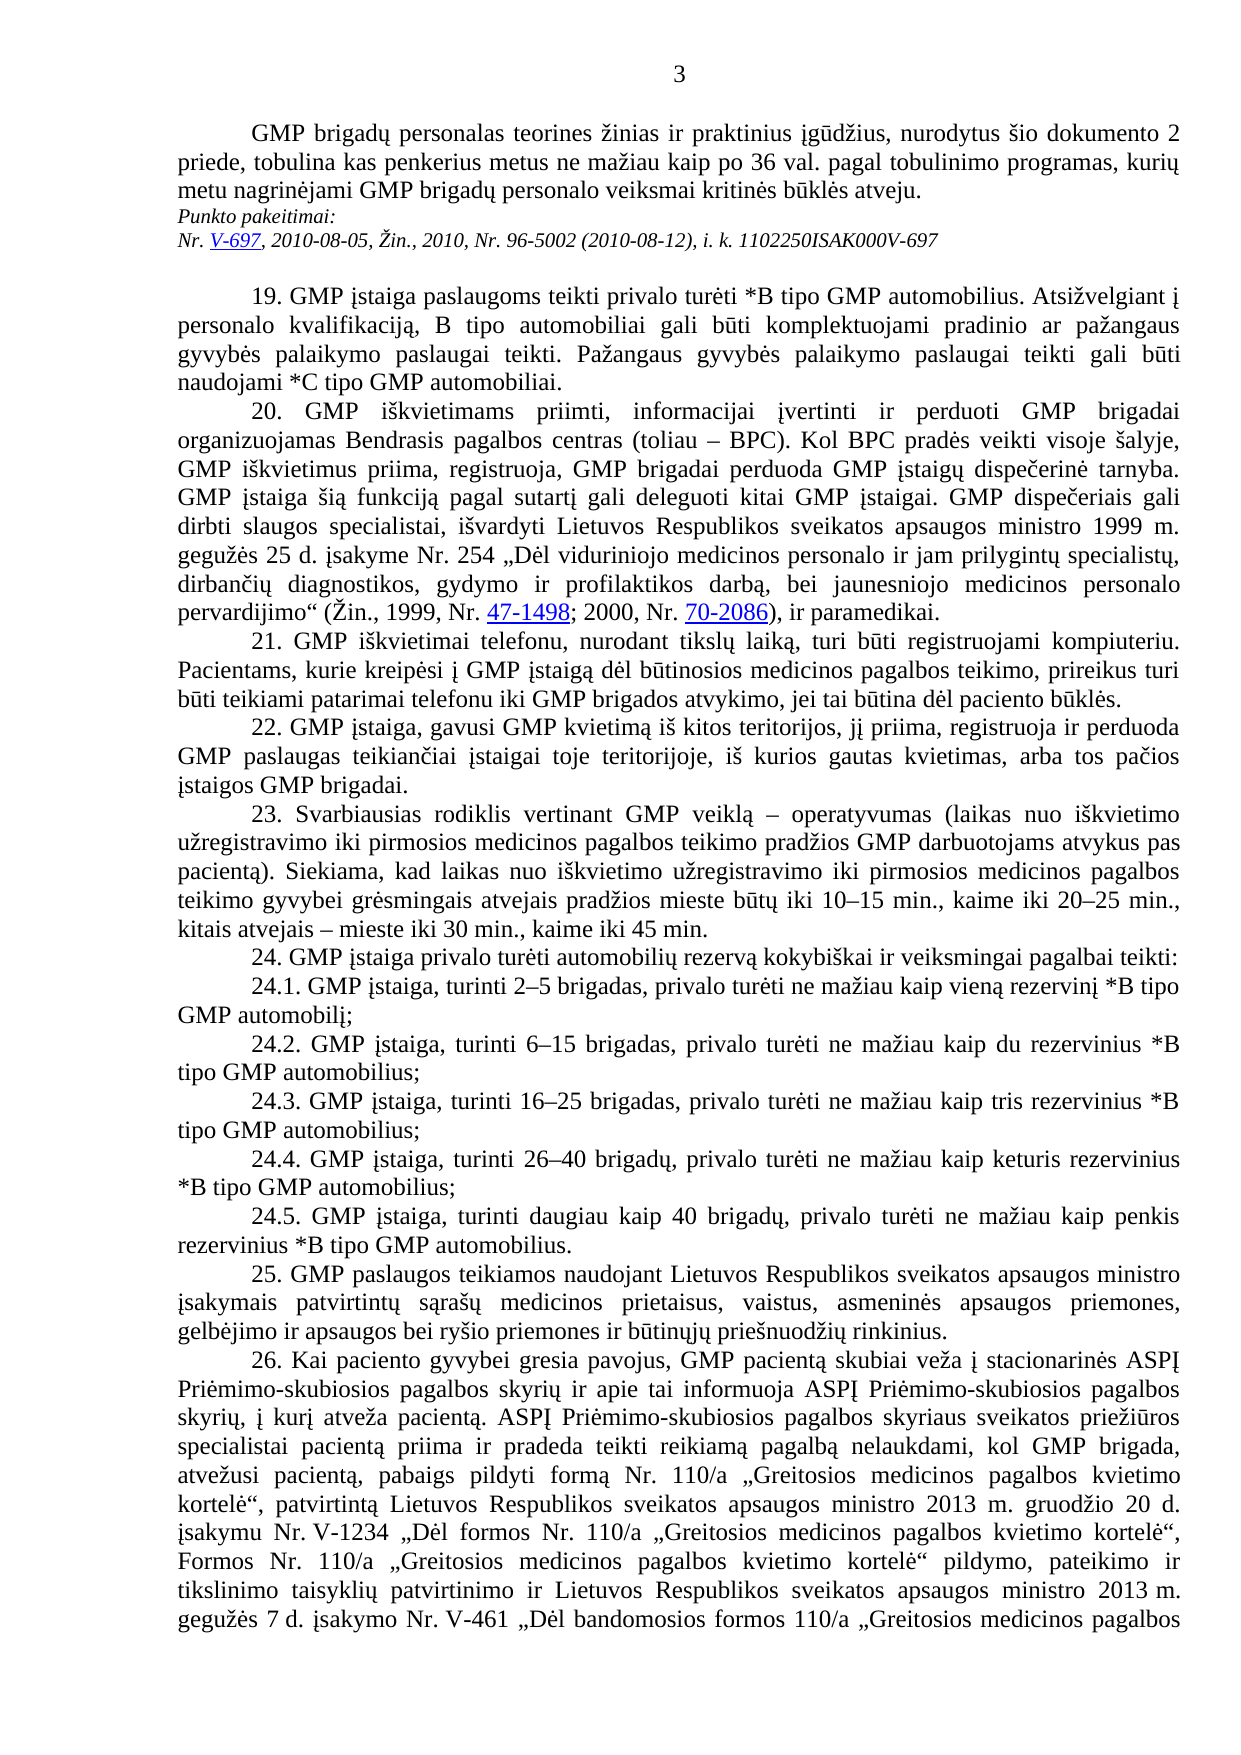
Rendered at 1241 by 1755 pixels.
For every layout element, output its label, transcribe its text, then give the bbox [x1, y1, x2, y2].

text 25. GMP paslaugos teikiamos naudojant Lietuvos Respublikos sveikatos apsaugos ministro įsakymais patvirtintų sąrašų medicinos prietaisus, vaistus, asmeninės apsaugos priemones, gelbėjimo ir apsaugos bei ryšio priemones ir būtinųjų priešnuodžių rinkinius. [177, 1259, 1181, 1345]
text 22. GMP įstaiga, gavusi GMP kvietimą iš kitos teritorijos, jį priima, registruoja ir perduoda GMP paslaugas teikiančiai įstaigai toje teritorijoje, iš kurios gautas kvietimas, arba tos pačios įstaigos GMP brigadai. [177, 712, 1181, 799]
text GMP brigadų personalas teorines žinias ir praktinius įgūdžius, nurodytus šio dokumento 2 priede, tobulina kas penkerius metus ne mažiau kaip po 36 val. pagal tobulinimo programas, kurių metu nagrinėjami GMP brigadų personalo veiksmai kritinės būklės atveju. [177, 118, 1181, 204]
text Nr. V-697, 2010-08-05, Žin., 2010, Nr. 96-5002 (2010-08-12), i. k. 1102250ISAK000V-697 [177, 228, 1181, 252]
text Punkto pakeitimai: [177, 204, 1181, 228]
text 24. GMP įstaiga privalo turėti automobilių rezervą kokybiškai ir veiksmingai pagalbai teikti: [177, 942, 1181, 971]
text 24.4. GMP įstaiga, turinti 26–40 brigadų, privalo turėti ne mažiau kaip keturis rezervinius *B tipo GMP automobilius; [177, 1144, 1181, 1201]
text 24.1. GMP įstaiga, turinti 2–5 brigadas, privalo turėti ne mažiau kaip vieną rezervinį *B tipo GMP automobilį; [177, 971, 1181, 1029]
text 24.5. GMP įstaiga, turinti daugiau kaip 40 brigadų, privalo turėti ne mažiau kaip penkis rezervinius *B tipo GMP automobilius. [177, 1201, 1181, 1259]
text 20. GMP iškvietimams priimti, informacijai įvertinti ir perduoti GMP brigadai organizuojamas Bendrasis pagalbos centras (toliau – BPC). Kol BPC pradės veikti visoje šalyje, GMP iškvietimus priima, registruoja, GMP brigadai perduoda GMP įstaigų dispečerinė tarnyba. GMP įstaiga šią funkciją pagal sutartį gali deleguoti kitai GMP įstaigai. GMP dispečeriais gali dirbti slaugos specialistai, išvardyti Lietuvos Respublikos sveikatos apsaugos ministro 1999 m. gegužės 25 d. įsakyme Nr. 254 „Dėl viduriniojo medicinos personalo ir jam prilygintų specialistų, dirbančių diagnostikos, gydymo ir profilaktikos darbą, bei jaunesniojo medicinos personalo pervardijimo“ (Žin., 1999, Nr. 47-1498; 2000, Nr. 70-2086), ir paramedikai. [177, 396, 1181, 626]
text 21. GMP iškvietimai telefonu, nurodant tikslų laiką, turi būti registruojami kompiuteriu. Pacientams, kurie kreipėsi į GMP įstaigą dėl būtinosios medicinos pagalbos teikimo, prireikus turi būti teikiami patarimai telefonu iki GMP brigados atvykimo, jei tai būtina dėl paciento būklės. [177, 626, 1181, 712]
text 19. GMP įstaiga paslaugoms teikti privalo turėti *B tipo GMP automobilius. Atsižvelgiant į personalo kvalifikaciją, B tipo automobiliai gali būti komplektuojami pradinio ar pažangaus gyvybės palaikymo paslaugai teikti. Pažangaus gyvybės palaikymo paslaugai teikti gali būti naudojami *C tipo GMP automobiliai. [177, 281, 1181, 396]
text 26. Kai paciento gyvybei gresia pavojus, GMP pacientą skubiai veža į stacionarinės ASPĮ Priėmimo-skubiosios pagalbos skyrių ir apie tai informuoja ASPĮ Priėmimo-skubiosios pagalbos skyrių, į kurį atveža pacientą. ASPĮ Priėmimo-skubiosios pagalbos skyriaus sveikatos priežiūros specialistai pacientą priima ir pradeda teikti reikiamą pagalbą nelaukdami, kol GMP brigada, atvežusi pacientą, pabaigs pildyti formą Nr. 110/a „Greitosios medicinos pagalbos kvietimo kortelė“, patvirtintą Lietuvos Respublikos sveikatos apsaugos ministro 2013 m. gruodžio 20 d. įsakymu Nr. V-1234 „Dėl formos Nr. 110/a „Greitosios medicinos pagalbos kvietimo kortelė“, Formos Nr. 110/a „Greitosios medicinos pagalbos kvietimo kortelė“ pildymo, pateikimo ir tikslinimo taisyklių patvirtinimo ir Lietuvos Respublikos sveikatos apsaugos ministro 2013 m. gegužės 7 d. įsakymo Nr. V-461 „Dėl bandomosios formos 110/a „Greitosios medicinos pagalbos [177, 1345, 1181, 1632]
text 23. Svarbiausias rodiklis vertinant GMP veiklą – operatyvumas (laikas nuo iškvietimo užregistravimo iki pirmosios medicinos pagalbos teikimo pradžios GMP darbuotojams atvykus pas pacientą). Siekiama, kad laikas nuo iškvietimo užregistravimo iki pirmosios medicinos pagalbos teikimo gyvybei grėsmingais atvejais pradžios mieste būtų iki 10–15 min., kaime iki 20–25 min., kitais atvejais – mieste iki 30 min., kaime iki 45 min. [177, 799, 1181, 942]
text 24.3. GMP įstaiga, turinti 16–25 brigadas, privalo turėti ne mažiau kaip tris rezervinius *B tipo GMP automobilius; [177, 1086, 1181, 1144]
text 24.2. GMP įstaiga, turinti 6–15 brigadas, privalo turėti ne mažiau kaip du rezervinius *B tipo GMP automobilius; [177, 1029, 1181, 1086]
